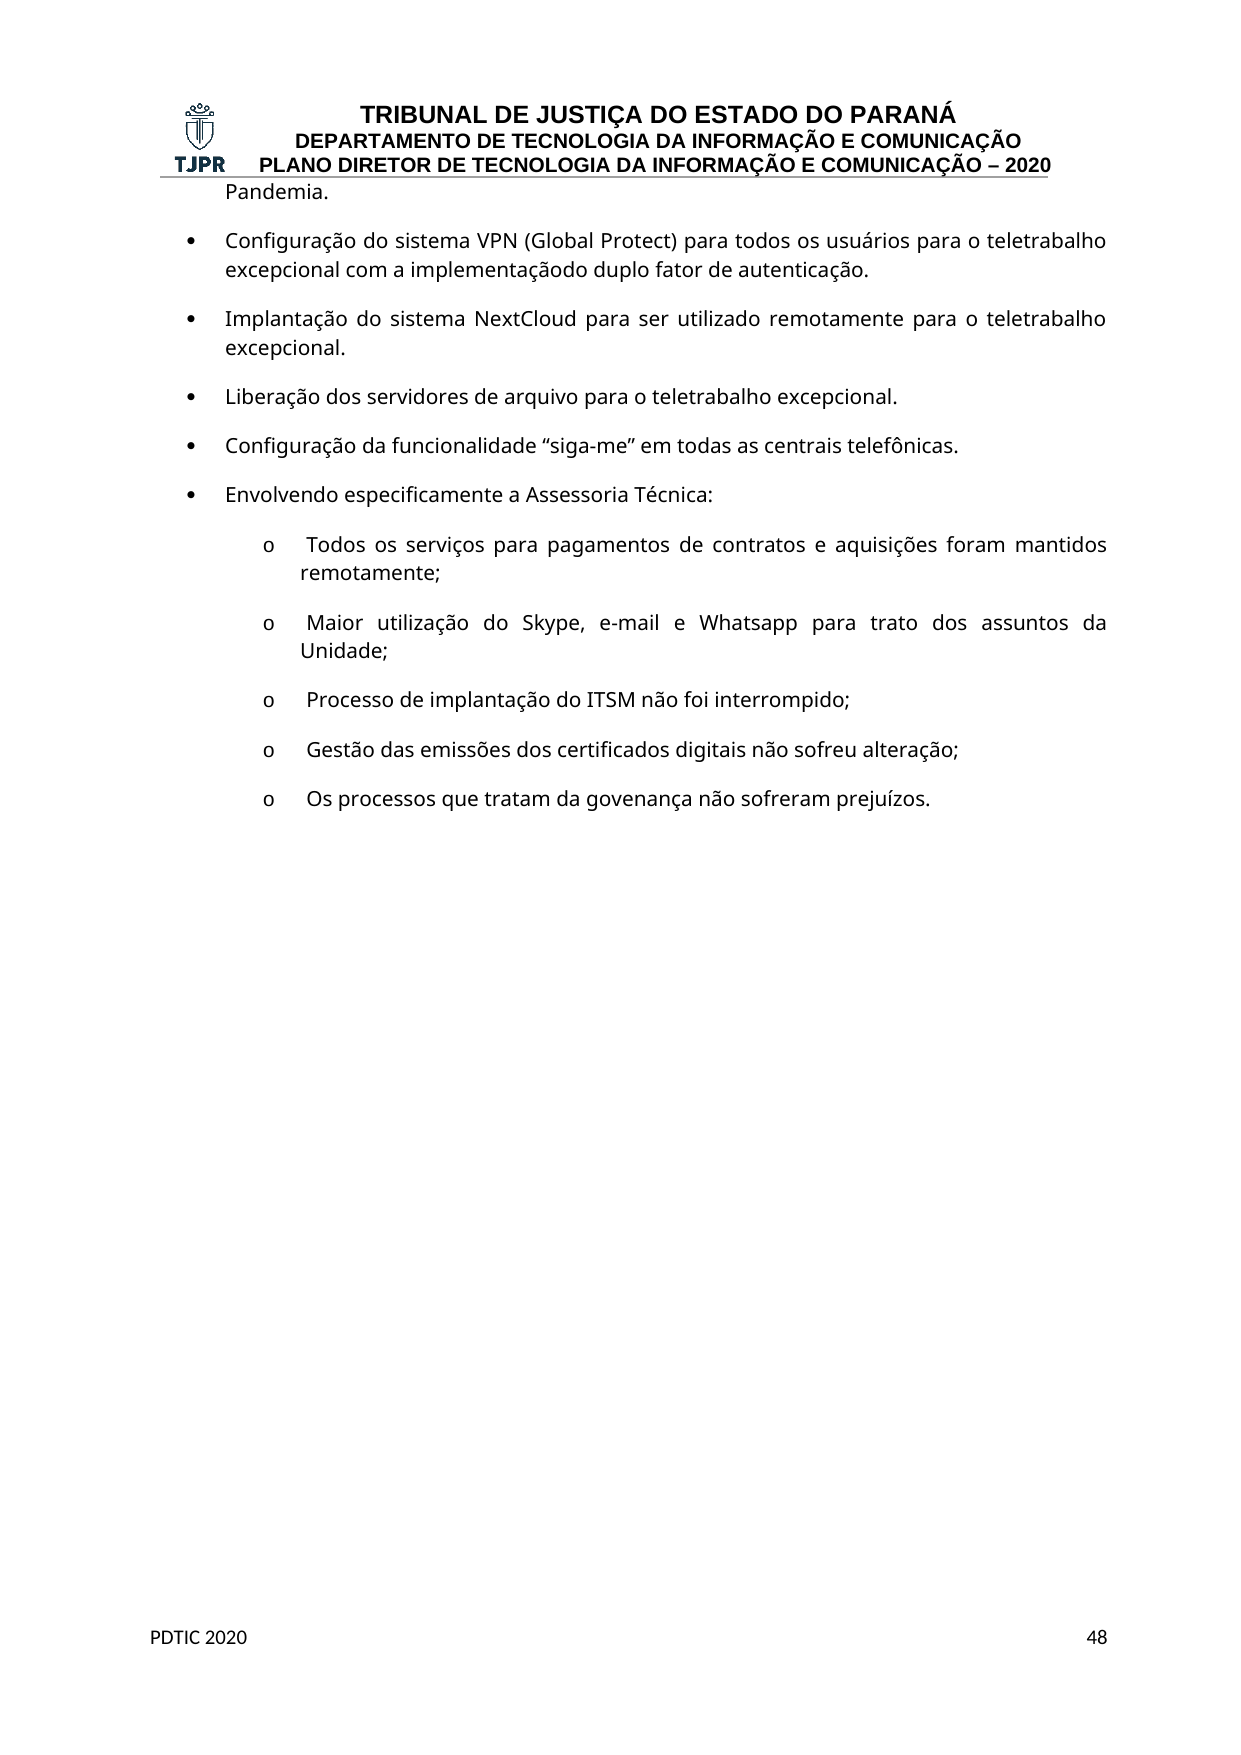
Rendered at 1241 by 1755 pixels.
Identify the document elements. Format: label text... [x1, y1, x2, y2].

list Maior utilização do Skype, e-mail e Whatsapp para trato dos assuntos da Unidade; [262, 608, 1107, 664]
list Implantação do sistema NextCloud para ser utilizado remotamente para o teletrabalho excepcional. [187, 304, 1107, 361]
list Processo de implantação do ITSM não foi interrompido; [262, 685, 1107, 714]
list Gestão das emissões dos certificados digitais não sofreu alteração; [262, 735, 1107, 763]
list Liberação dos servidores de arquivo para o teletrabalho excepcional. [187, 382, 1107, 410]
list Configuração da funcionalidade “siga-me” em todas as centrais telefônicas. [187, 431, 1107, 460]
list Pandemia. [187, 177, 1107, 206]
list Envolvendo especificamente a Assessoria Técnica: [187, 481, 1107, 509]
list Os processos que tratam da govenança não sofreram prejuízos. [262, 784, 1107, 813]
list Configuração do sistema VPN (Global Protect) para todos os usuários para o teletrabalho excepcional com a implementaçãodo duplo fator de autenticação. [187, 227, 1107, 283]
list Todos os serviços para pagamentos de contratos e aquisições foram mantidos remotamente; [262, 530, 1107, 587]
